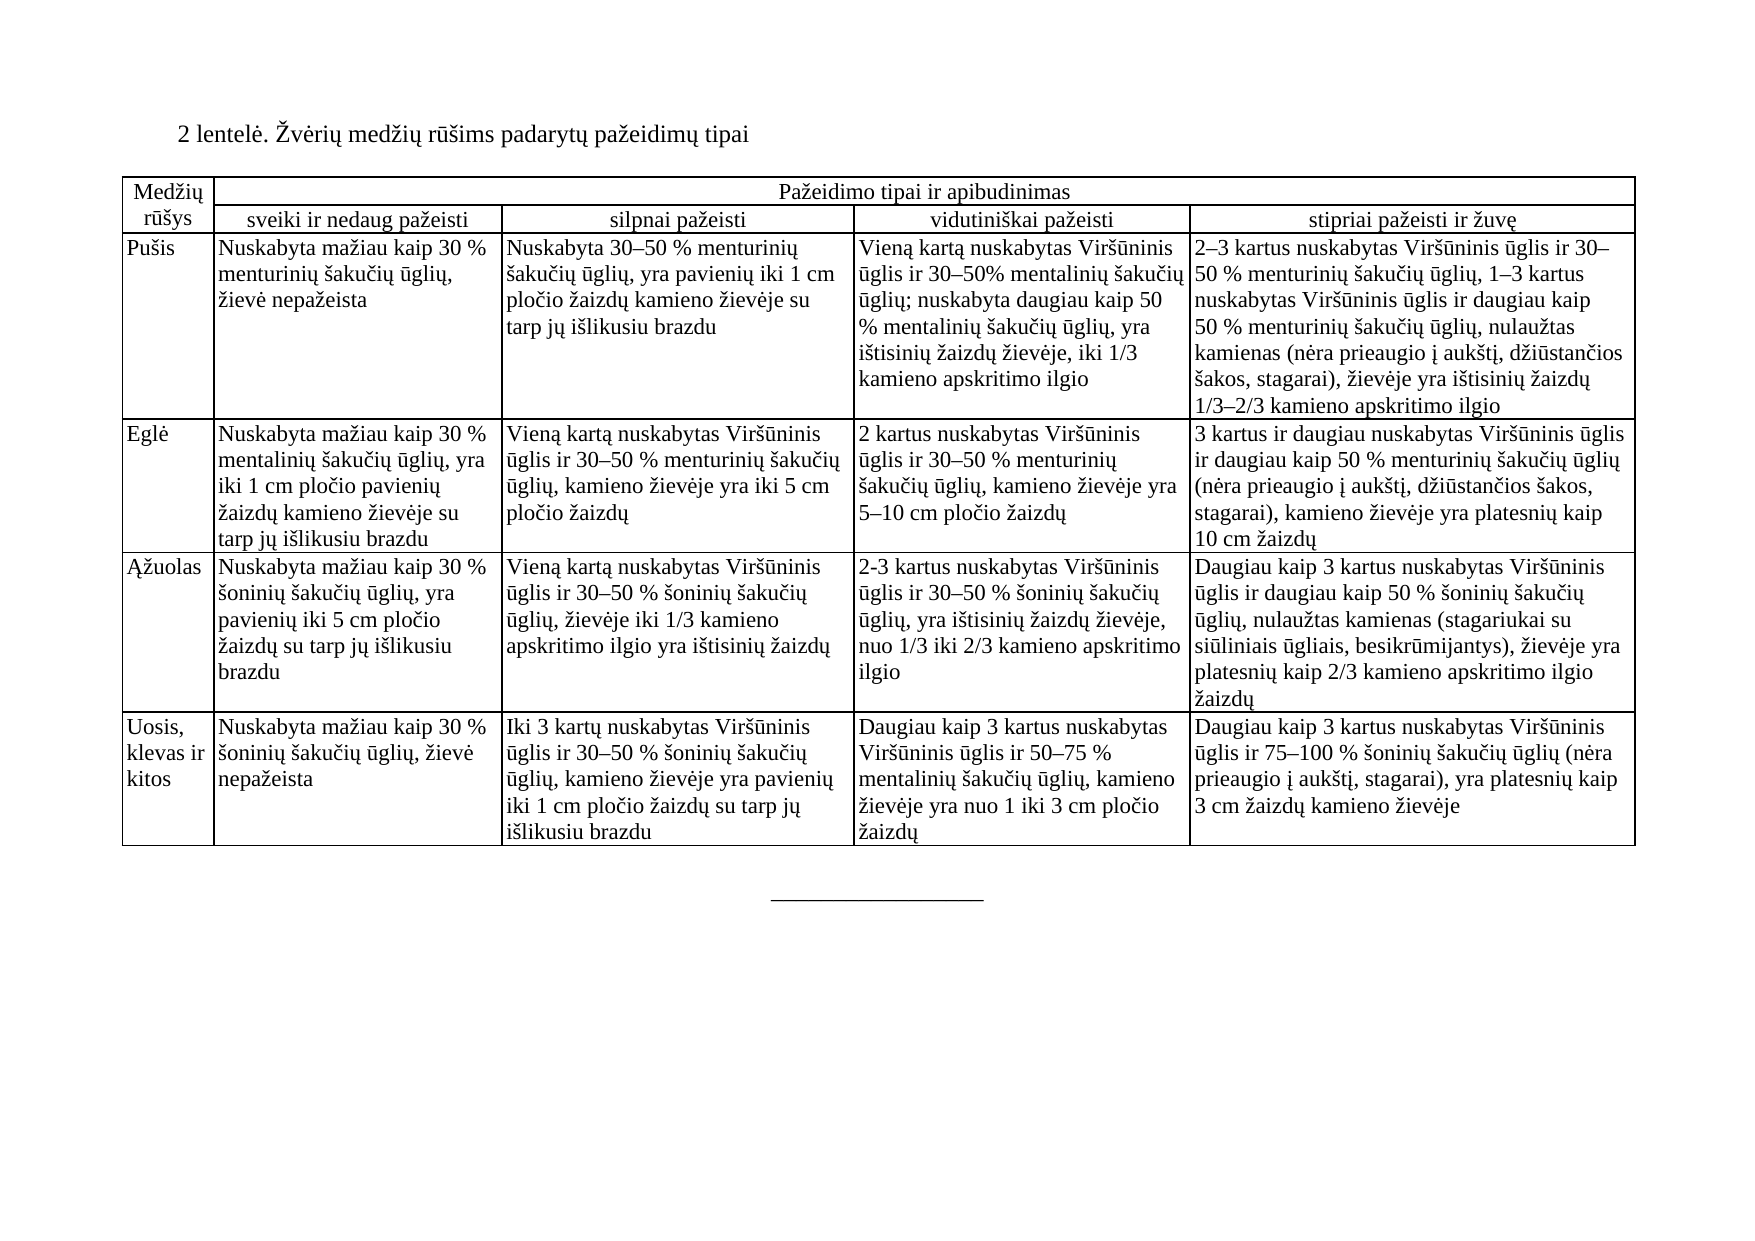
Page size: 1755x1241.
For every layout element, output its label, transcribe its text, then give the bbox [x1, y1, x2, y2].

table_cell Nuskabyta 30–50 % menturinių šakučių ūglių, yra pavienių iki 1 cm pločio žaizdų kamieno žievėje su tarp jų išlikusiu brazdu [503, 234, 853, 418]
table_cell Nuskabyta mažiau kaip 30 % šoninių šakučių ūglių, yra pavienių iki 5 cm pločio žaizdų su tarp jų išlikusiu brazdu [215, 553, 501, 711]
table_cell Nuskabyta mažiau kaip 30 % šoninių šakučių ūglių, žievė nepažeista [215, 713, 501, 844]
table_header Medžių rūšys [123, 178, 213, 232]
table_cell Uosis, klevas ir kitos [123, 713, 213, 844]
table_cell Vieną kartą nuskabytas Viršūninis ūglis ir 30–50% mentalinių šakučių ūglių; nuskabyta daugiau kaip 50 % mentalinių šakučių ūglių, yra ištisinių žaizdų žievėje, iki 1/3 kamieno apskritimo ilgio [855, 234, 1189, 418]
table_cell Vieną kartą nuskabytas Viršūninis ūglis ir 30–50 % menturinių šakučių ūglių, kamieno žievėje yra iki 5 cm pločio žaizdų [503, 420, 853, 551]
text _________________ [118, 875, 1636, 903]
table_cell 2-3 kartus nuskabytas Viršūninis ūglis ir 30–50 % šoninių šakučių ūglių, yra ištisinių žaizdų žievėje, nuo 1/3 iki 2/3 kamieno apskritimo ilgio [855, 553, 1189, 711]
table_cell Pušis [123, 234, 213, 418]
text 2 lentelė. Žvėrių medžių rūšims padarytų pažeidimų tipai [118, 119, 1636, 147]
table_cell 2 kartus nuskabytas Viršūninis ūglis ir 30–50 % menturinių šakučių ūglių, kamieno žievėje yra 5–10 cm pločio žaizdų [855, 420, 1189, 551]
table_cell Nuskabyta mažiau kaip 30 % menturinių šakučių ūglių, žievė nepažeista [215, 234, 501, 418]
table_cell Daugiau kaip 3 kartus nuskabytas Viršūninis ūglis ir 75–100 % šoninių šakučių ūglių (nėra prieaugio į aukštį, stagarai), yra platesnių kaip 3 cm žaizdų kamieno žievėje [1191, 713, 1634, 844]
table_cell Vieną kartą nuskabytas Viršūninis ūglis ir 30–50 % šoninių šakučių ūglių, žievėje iki 1/3 kamieno apskritimo ilgio yra ištisinių žaizdų [503, 553, 853, 711]
table_cell Eglė [123, 420, 213, 551]
table_cell Ąžuolas [123, 553, 213, 711]
